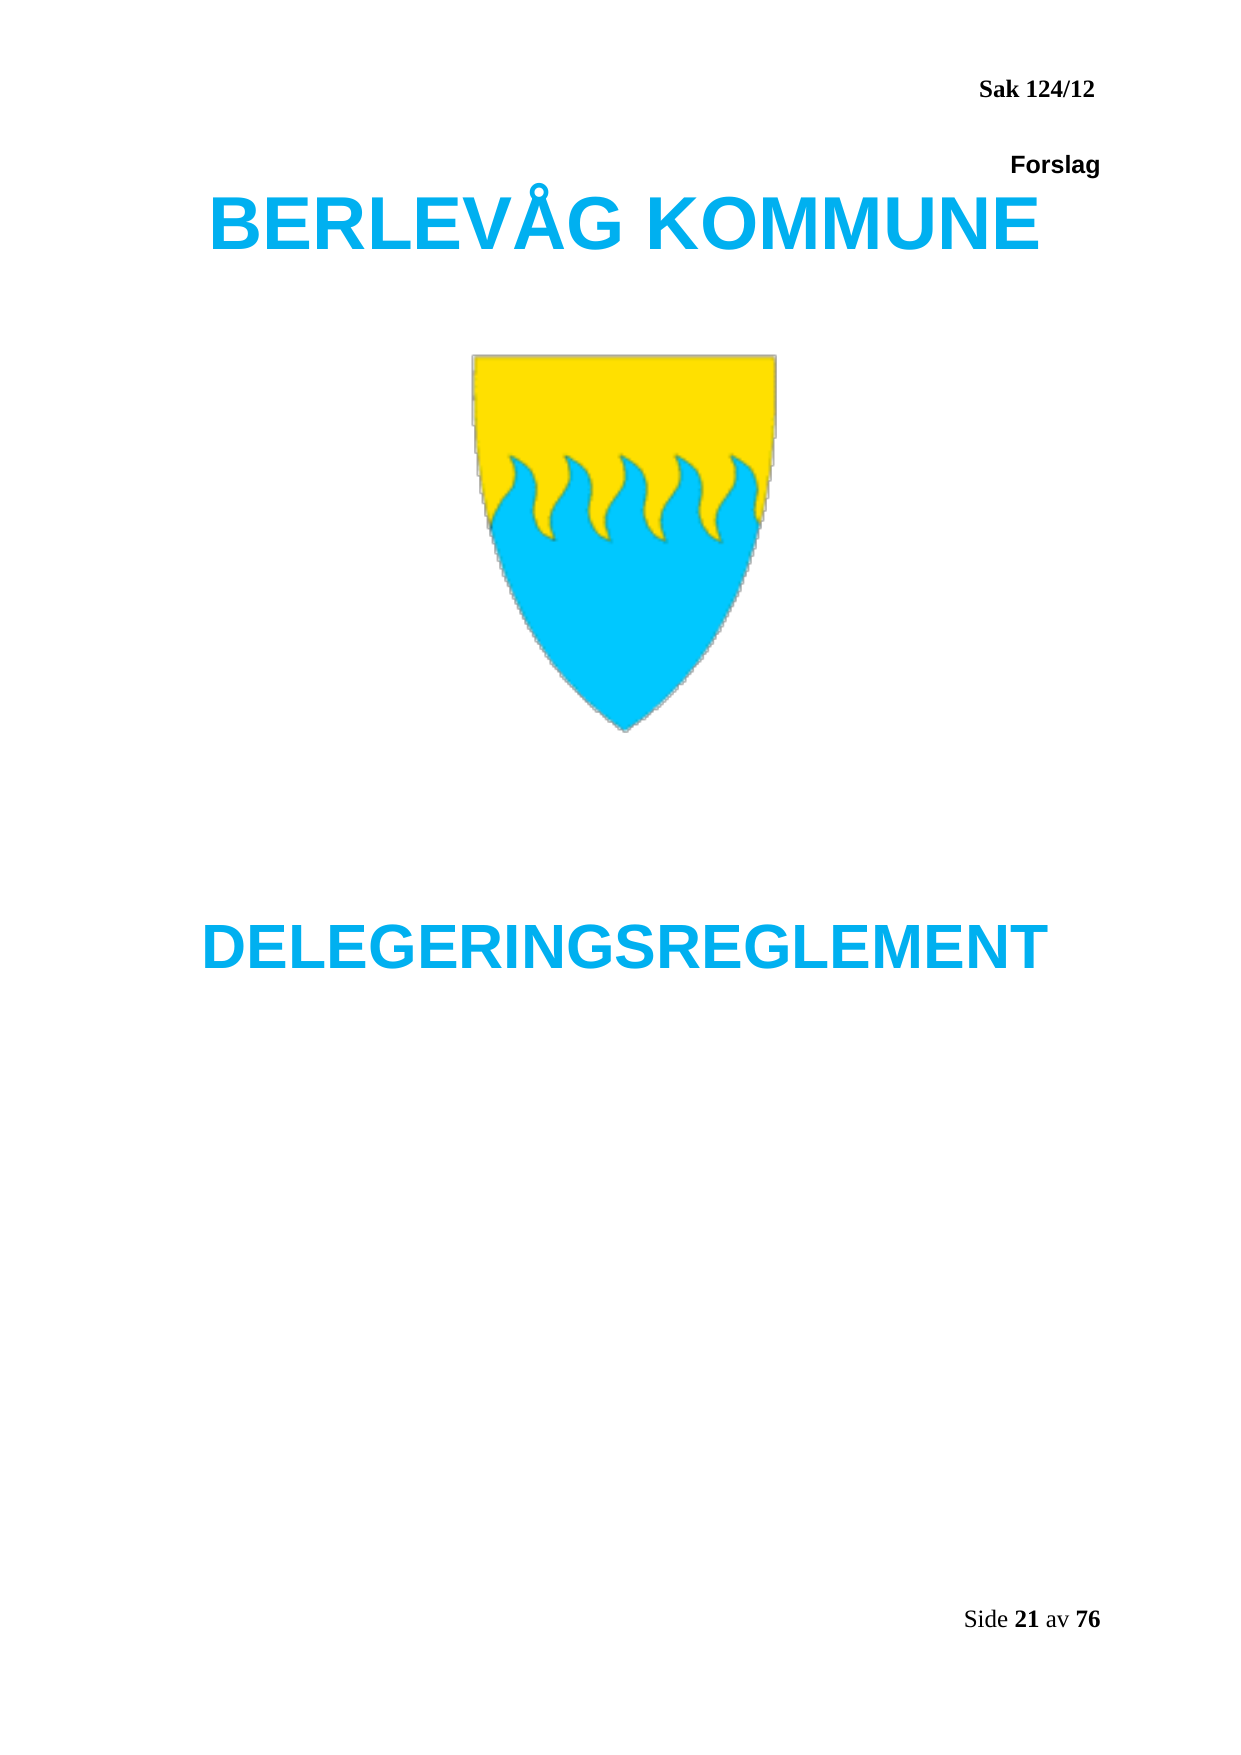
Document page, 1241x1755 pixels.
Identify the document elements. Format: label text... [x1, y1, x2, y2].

text DELEGERINGSREGLEMENT [150, 910, 1100, 982]
text BERLEVÅG KOMMUNE [150, 179, 1100, 265]
text Forslag [150, 150, 1100, 179]
